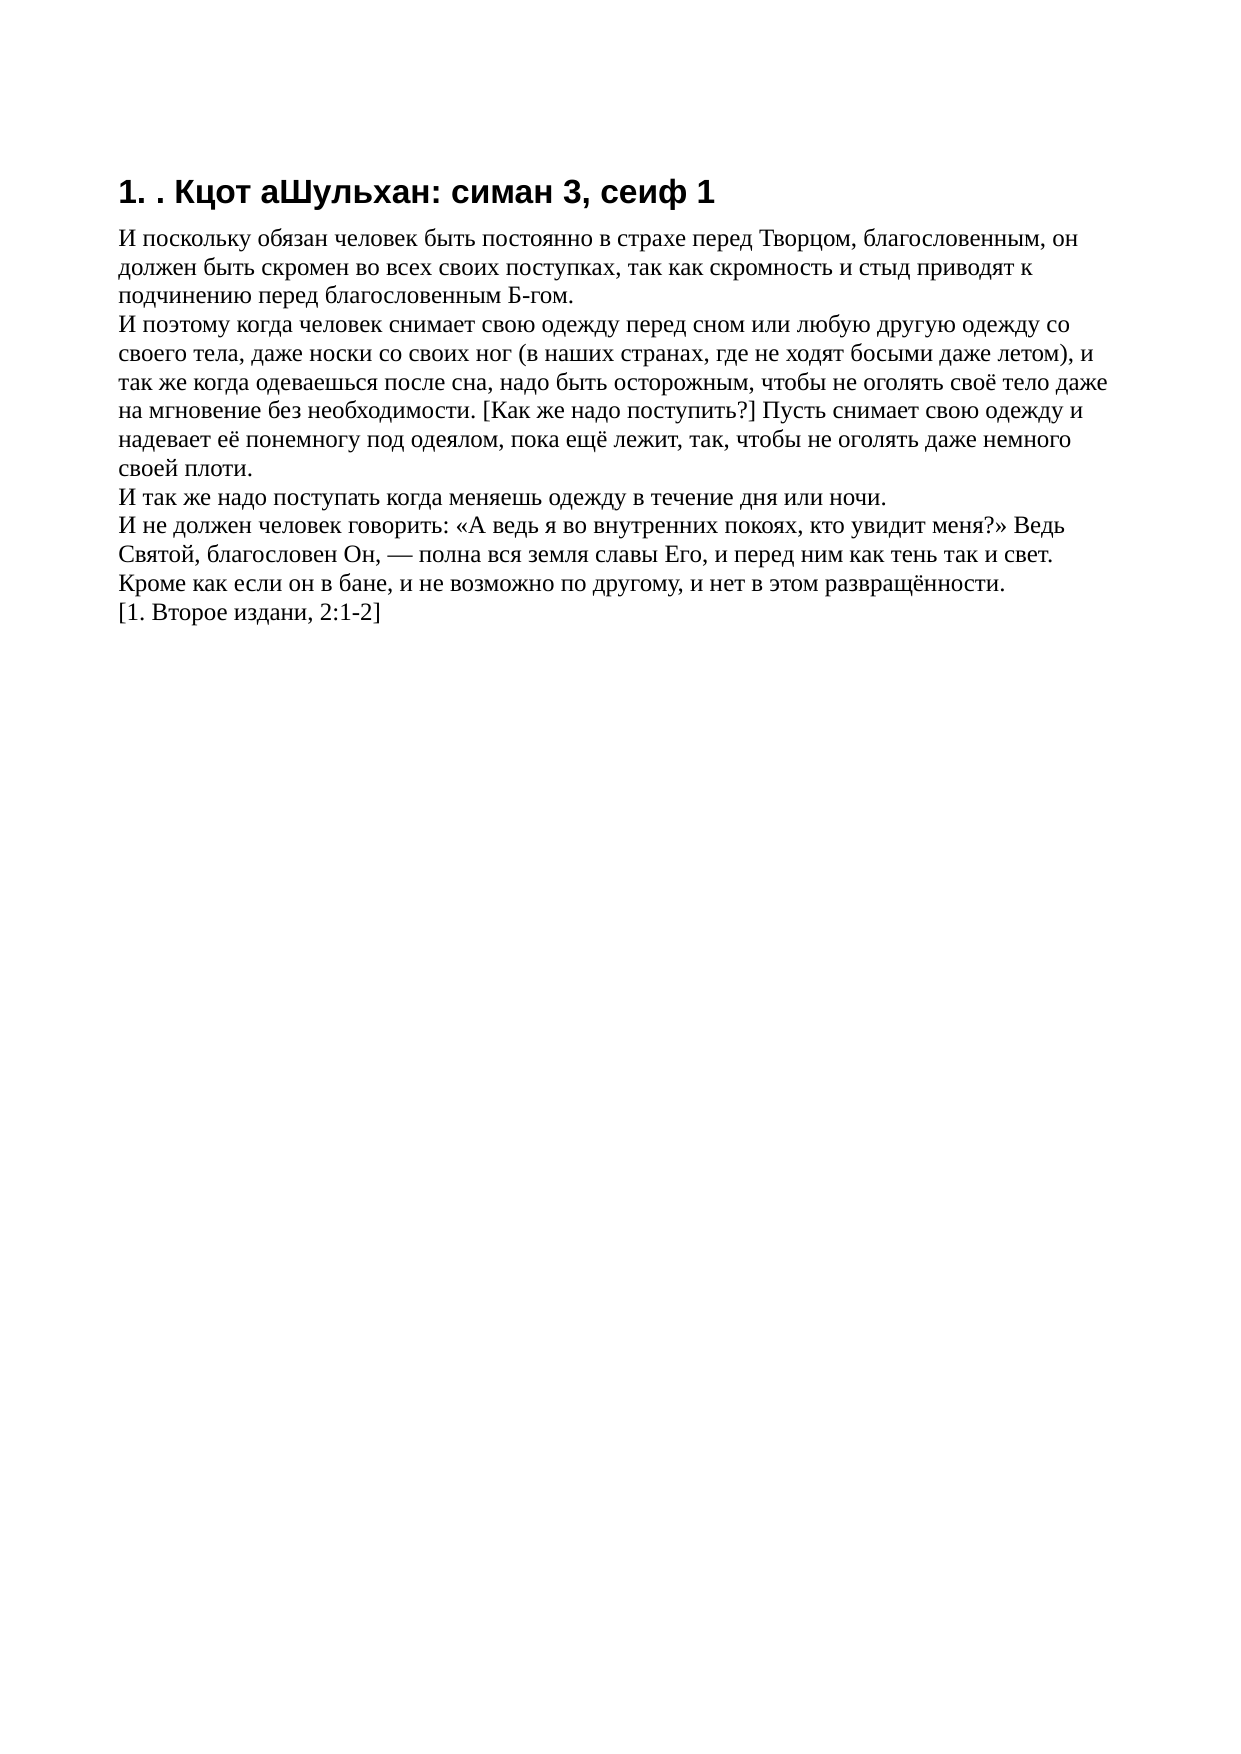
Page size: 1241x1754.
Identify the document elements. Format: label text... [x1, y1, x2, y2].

text Кроме как если он в бане, и не возможно по другому, и нет в этом развращённости. [118, 521, 1122, 549]
text И не должен человек говорить: «А ведь я во внутренних покоях, кто увидит меня?» Ведь Святой, благословен Он, — полна вся земля славы Его, и перед ним как тень так и свет. [118, 463, 1122, 521]
subtitle . Кцот аШульхан: симан 3, сеиф 1 [118, 147, 1122, 176]
text И поэтому когда человек снимает свою одежду перед сном или любую другую одежду со своего тела, даже носки со своих ног (в наших странах, где не ходят босыми даже летом), и так же когда одеваешься после сна, надо быть осторожным, чтобы не оголять своё тело даже на мгновение без необходимости. [Как же надо поступить?] Пусть снимает свою одежду и надевает её понемногу под одеялом, пока ещё лежит, так, чтобы не оголять даже немного своей плоти. [118, 262, 1122, 434]
text И так же надо поступать когда меняешь одежду в течение дня или ночи. [118, 434, 1122, 463]
text [1. Второе издани, 2:1-2] [118, 549, 1122, 578]
text И поскольку обязан человек быть постоянно в страхе перед Творцом, благословенным, он должен быть скромен во всех своих поступках, так как скромность и стыд приводят к подчинению перед благословенным Б-гом. [118, 176, 1122, 262]
